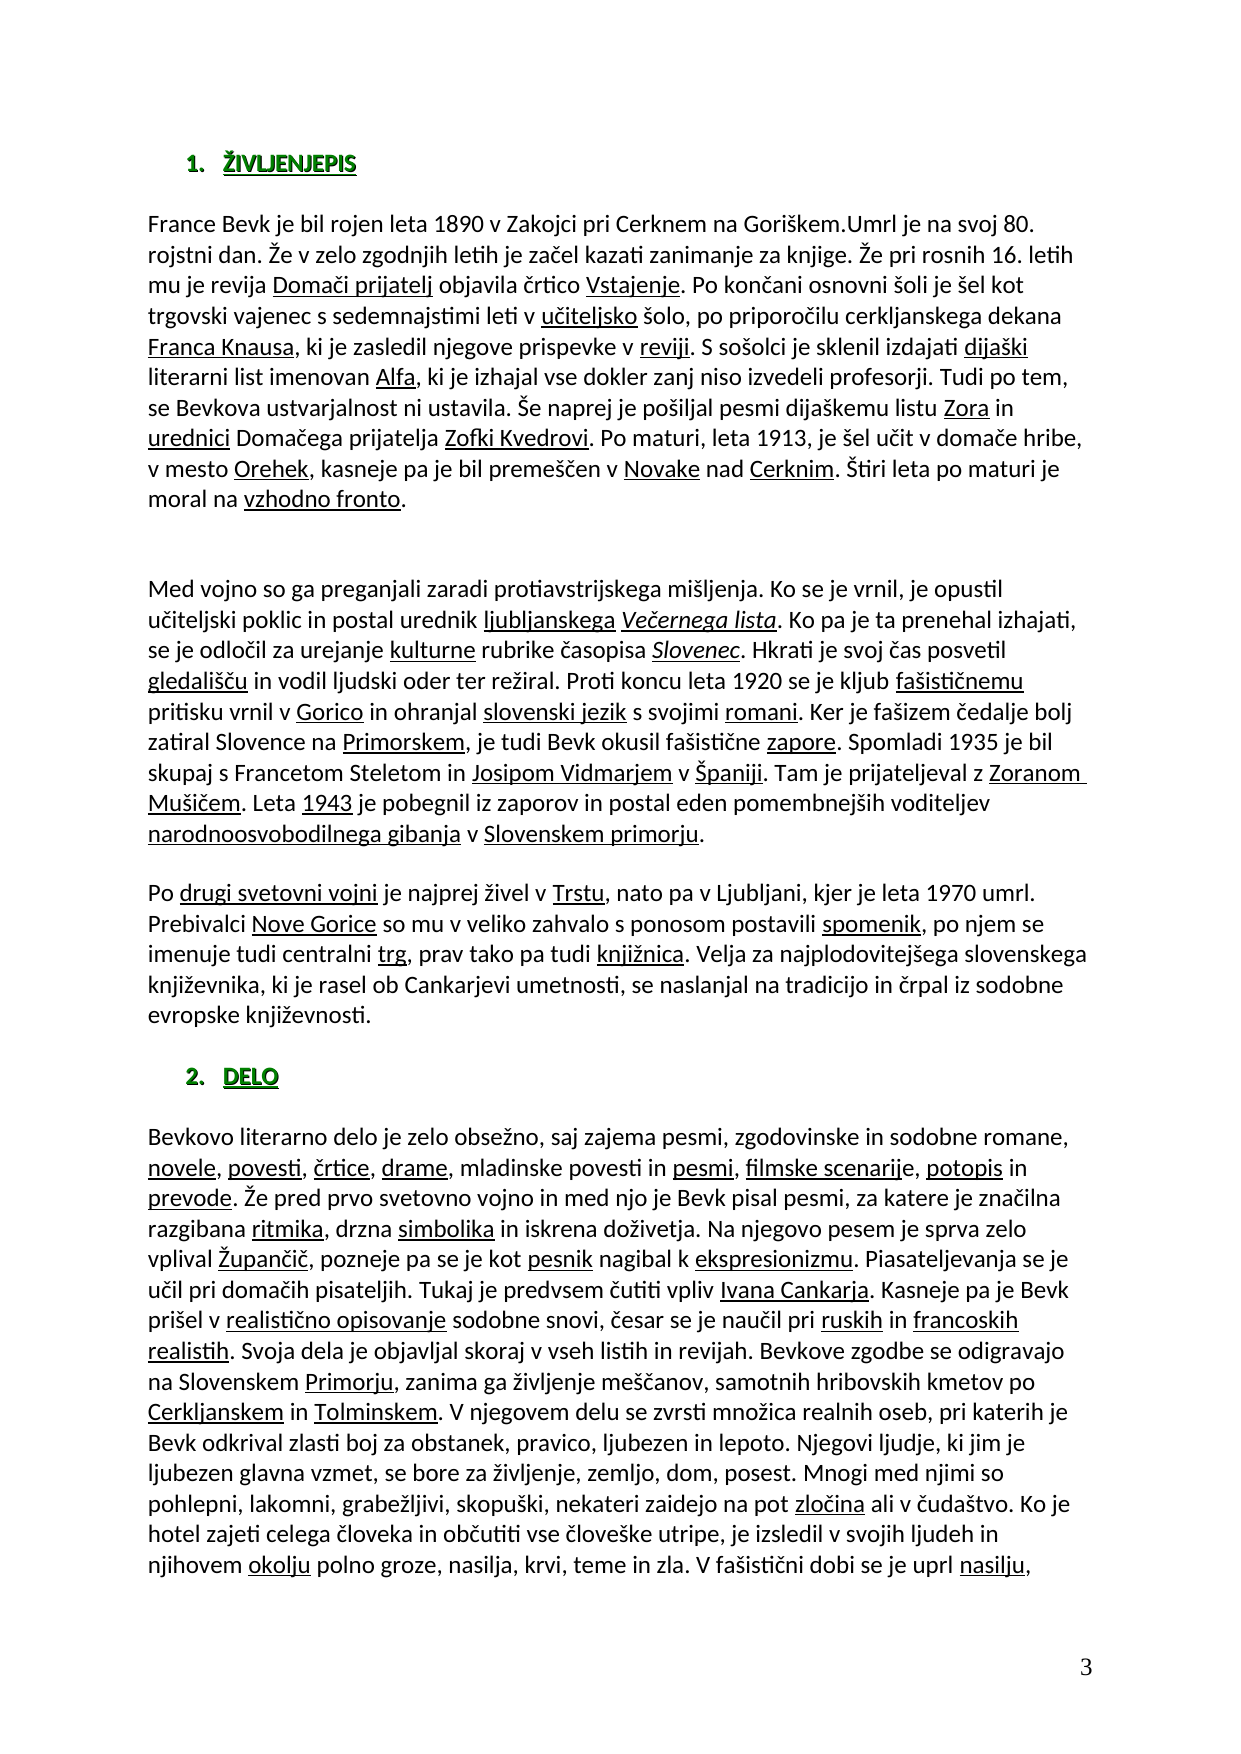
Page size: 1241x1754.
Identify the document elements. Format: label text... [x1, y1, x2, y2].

text France Bevk je bil rojen leta 1890 v Zakojci pri Cerknem na Goriškem.Umrl je na svoj 80. rojstni dan. Že v zelo zgodnjih letih je začel kazati zanimanje za knjige. Že pri rosnih 16. letih mu je revija Domači prijatelj objavila črtico Vstajenje. Po končani osnovni šoli je šel kot trgovski vajenec s sedemnajstimi leti v učiteljsko šolo, po priporočilu cerkljanskega dekana Franca Knausa, ki je zasledil njegove prispevke v reviji. S sošolci je sklenil izdajati dijaški literarni list imenovan Alfa, ki je izhajal vse dokler zanj niso izvedeli profesorji. Tudi po tem, se Bevkova ustvarjalnost ni ustavila. Še naprej je pošiljal pesmi dijaškemu listu Zora in urednici Domačega prijatelja Zofki Kvedrovi. Po maturi, leta 1913, je šel učit v domače hribe, v mesto Orehek, kasneje pa je bil premeščen v Novake nad Cerknim. Štiri leta po maturi je moral na vzhodno fronto. [148, 209, 1093, 514]
text Po drugi svetovni vojni je najprej živel v Trstu, nato pa v Ljubljani, kjer je leta 1970 umrl. Prebivalci Nove Gorice so mu v veliko zahvalo s ponosom postavili spomenik, po njem se imenuje tudi centralni trg, prav tako pa tudi knjižnica. Velja za najplodovitejšega slovenskega književnika, ki je rasel ob Cankarjevi umetnosti, se naslanjal na tradicijo in črpal iz sodobne evropske književnosti. [148, 877, 1093, 1030]
text Bevkovo literarno delo je zelo obsežno, saj zajema pesmi, zgodovinske in sodobne romane, novele, povesti, črtice, drame, mladinske povesti in pesmi, filmske scenarije, potopis in prevode. Že pred prvo svetovno vojno in med njo je Bevk pisal pesmi, za katere je značilna razgibana ritmika, drzna simbolika in iskrena doživetja. Na njegovo pesem je sprva zelo vplival Župančič, pozneje pa se je kot pesnik nagibal k ekspresionizmu. Piasateljevanja se je učil pri domačih pisateljih. Tukaj je predvsem čutiti vpliv Ivana Cankarja. Kasneje pa je Bevk prišel v realistično opisovanje sodobne snovi, česar se je naučil pri ruskih in francoskih realistih. Svoja dela je objavljal skoraj v vseh listih in revijah. Bevkove zgodbe se odigravajo na Slovenskem Primorju, zanima ga življenje meščanov, samotnih hribovskih kmetov po Cerkljanskem in Tolminskem. V njegovem delu se zvrsti množica realnih oseb, pri katerih je Bevk odkrival zlasti boj za obstanek, pravico, ljubezen in lepoto. Njegovi ljudje, ki jim je ljubezen glavna vzmet, se bore za življenje, zemljo, dom, posest. Mnogi med njimi so pohlepni, lakomni, grabežljivi, skopuški, nekateri zaidejo na pot zločina ali v čudaštvo. Ko je hotel zajeti celega človeka in občutiti vse človeške utripe, je izsledil v svojih ljudeh in njihovem okolju polno groze, nasilja, krvi, teme in zla. V fašistični dobi se je uprl nasilju, [148, 1122, 1093, 1579]
list DELO [185, 1061, 1093, 1091]
text Med vojno so ga preganjali zaradi protiavstrijskega mišljenja. Ko se je vrnil, je opustil učiteljski poklic in postal urednik ljubljanskega Večernega lista. Ko pa je ta prenehal izhajati, se je odločil za urejanje kulturne rubrike časopisa Slovenec. Hkrati je svoj čas posvetil gledališču in vodil ljudski oder ter režiral. Proti koncu leta 1920 se je kljub fašističnemu pritisku vrnil v Gorico in ohranjal slovenski jezik s svojimi romani. Ker je fašizem čedalje bolj zatiral Slovence na Primorskem, je tudi Bevk okusil fašistične zapore. Spomladi 1935 je bil skupaj s Francetom Steletom in Josipom Vidmarjem v Španiji. Tam je prijateljeval z Zoranom Mušičem. Leta 1943 je pobegnil iz zaporov in postal eden pomembnejših voditeljev narodnoosvobodilnega gibanja v Slovenskem primorju. [148, 573, 1093, 848]
list ŽIVLJENJEPIS [185, 148, 1093, 178]
